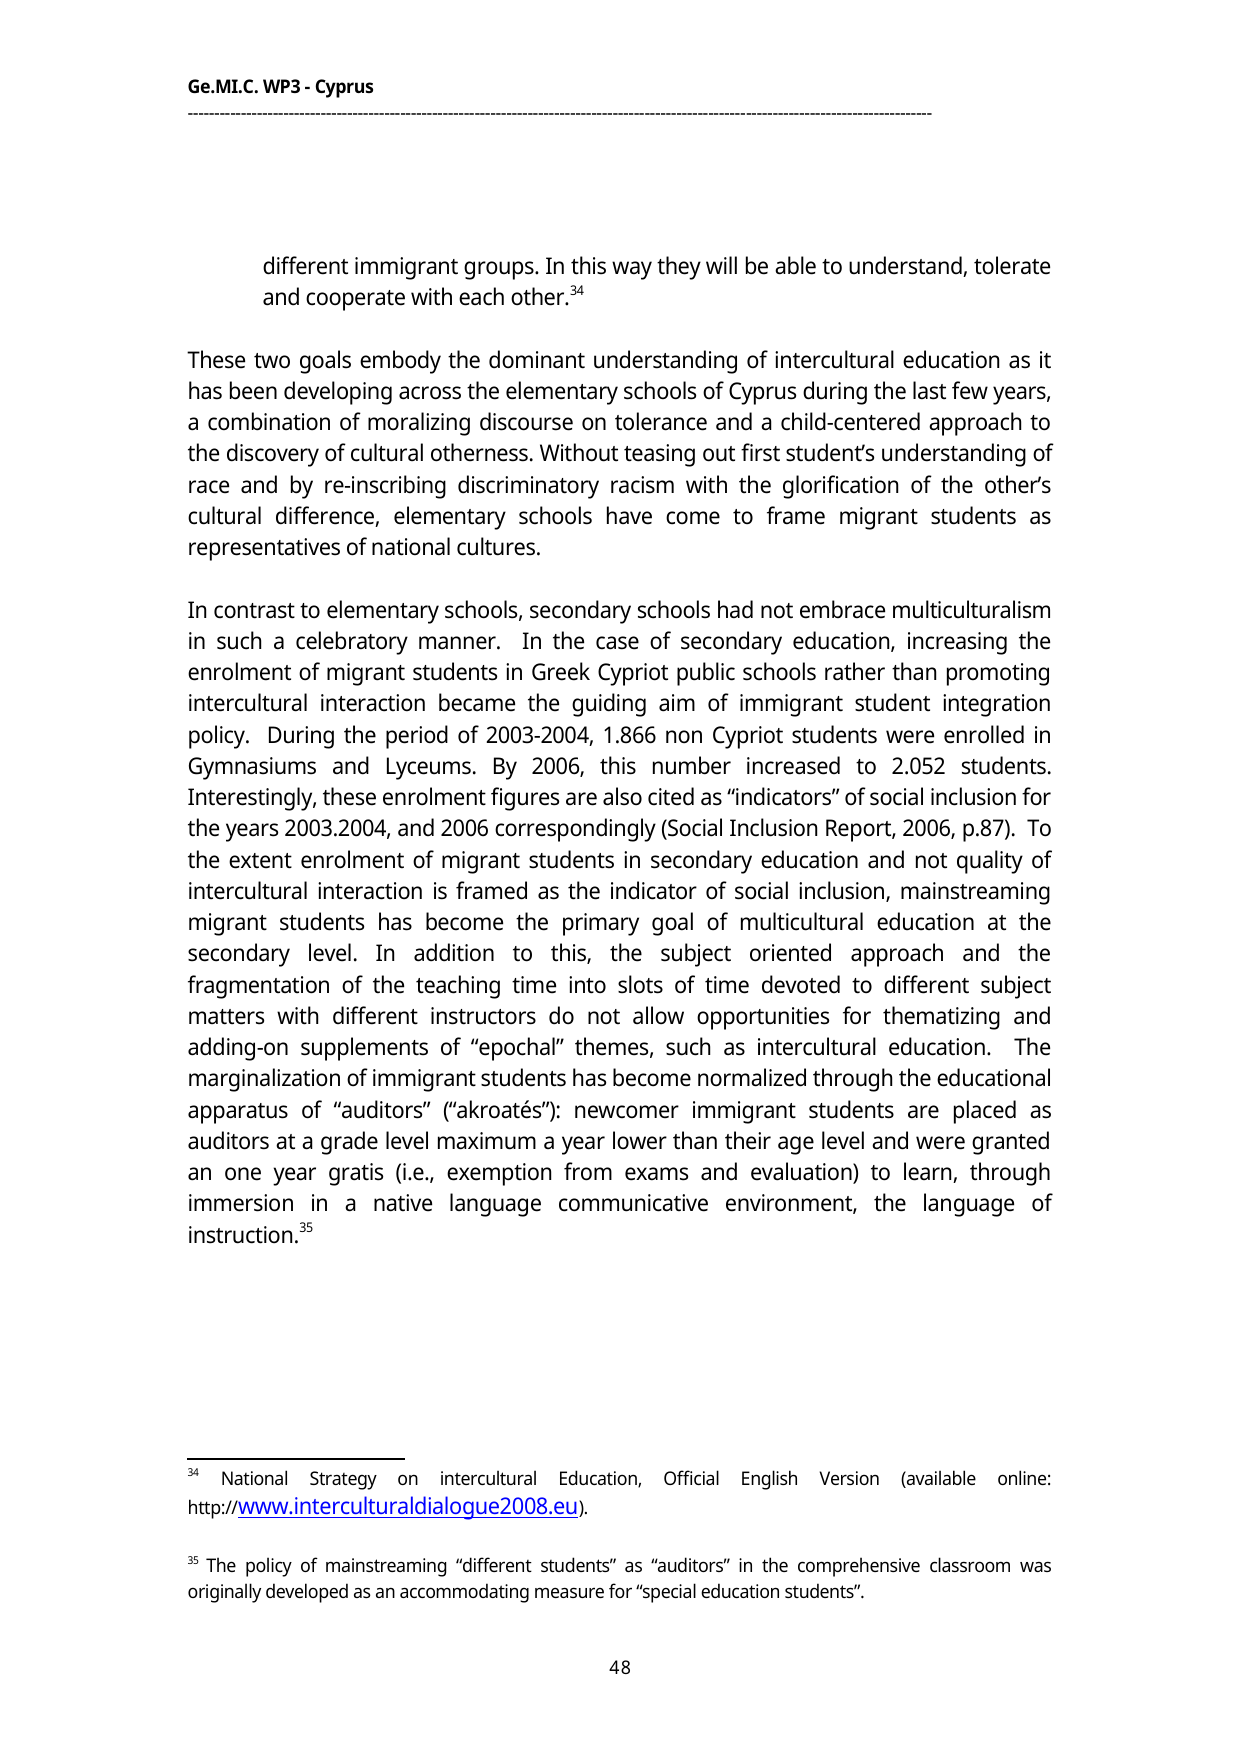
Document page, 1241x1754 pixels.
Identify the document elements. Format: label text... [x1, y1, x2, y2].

list different immigrant groups. In this way they will be able to understand, tolerate and cooperate with each other. [225, 250, 1053, 312]
text The policy of mainstreaming “different students” as “auditors” in the comprehensive classroom was originally developed as an accommodating measure for “special education students”. [187, 1553, 1053, 1604]
text In contrast to elementary schools, secondary schools had not embrace multiculturalism in such a celebratory manner. In the case of secondary education, increasing the enrolment of migrant students in Greek Cypriot public schools rather than promoting intercultural interaction became the guiding aim of immigrant student integration policy. During the period of 2003-2004, 1.866 non Cypriot students were enrolled in Gymnasiums and Lyceums. By 2006, this number increased to 2.052 students. Interestingly, these enrolment figures are also cited as “indicators” of social inclusion for the years 2003.2004, and 2006 correspondingly (Social Inclusion Report, 2006, p.87). To the extent enrolment of migrant students in secondary education and not quality of intercultural interaction is framed as the indicator of social inclusion, mainstreaming migrant students has become the primary goal of multicultural education at the secondary level. In addition to this, the subject oriented approach and the fragmentation of the teaching time into slots of time devoted to different subject matters with different instructors do not allow opportunities for thematizing and adding-on supplements of “epochal” themes, such as intercultural education. The marginalization of immigrant students has become normalized through the educational apparatus of “auditors” (“akroatés”): newcomer immigrant students are placed as auditors at a grade level maximum a year lower than their age level and were granted an one year gratis (i.e., exemption from exams and evaluation) to learn, through immersion in a native language communicative environment, the language of instruction. [187, 593, 1053, 1250]
text These two goals embody the dominant understanding of intercultural education as it has been developing across the elementary schools of Cyprus during the last few years, a combination of moralizing discourse on tolerance and a child-centered approach to the discovery of cultural otherness. Without teasing out first student’s understanding of race and by re-inscribing discriminatory racism with the glorification of the other’s cultural difference, elementary schools have come to frame migrant students as representatives of national cultures. [187, 343, 1053, 562]
list National Strategy on intercultural Education, Official English Version (available online: http://www.interculturaldialogue2008.eu). [187, 1465, 1053, 1522]
